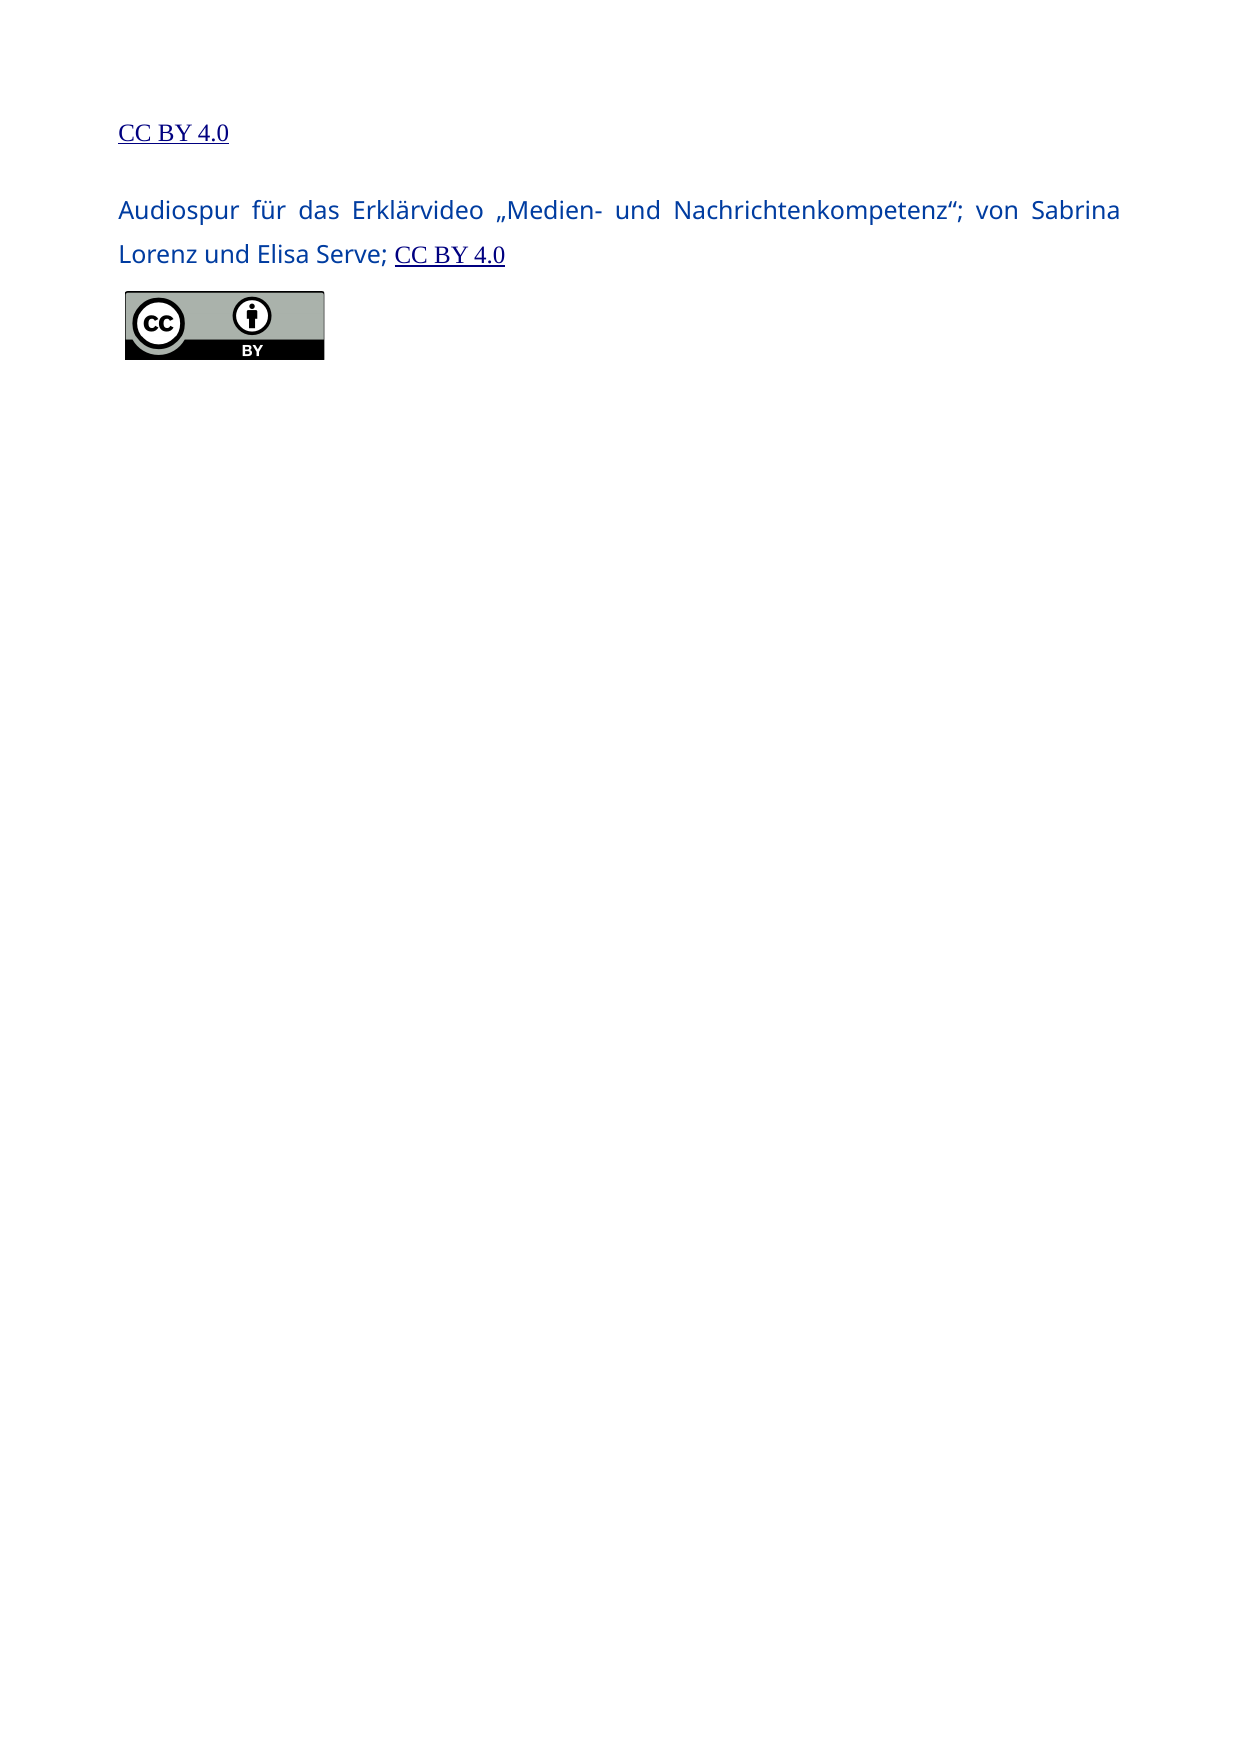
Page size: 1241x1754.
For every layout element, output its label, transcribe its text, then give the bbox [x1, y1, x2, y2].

text Audiospur für das Erklärvideo „Medien- und Nachrichtenkompetenz“; von Sabrina Lorenz und Elisa Serve; CC BY 4.0 [118, 193, 1122, 271]
text CC BY 4.0 [118, 118, 1122, 147]
